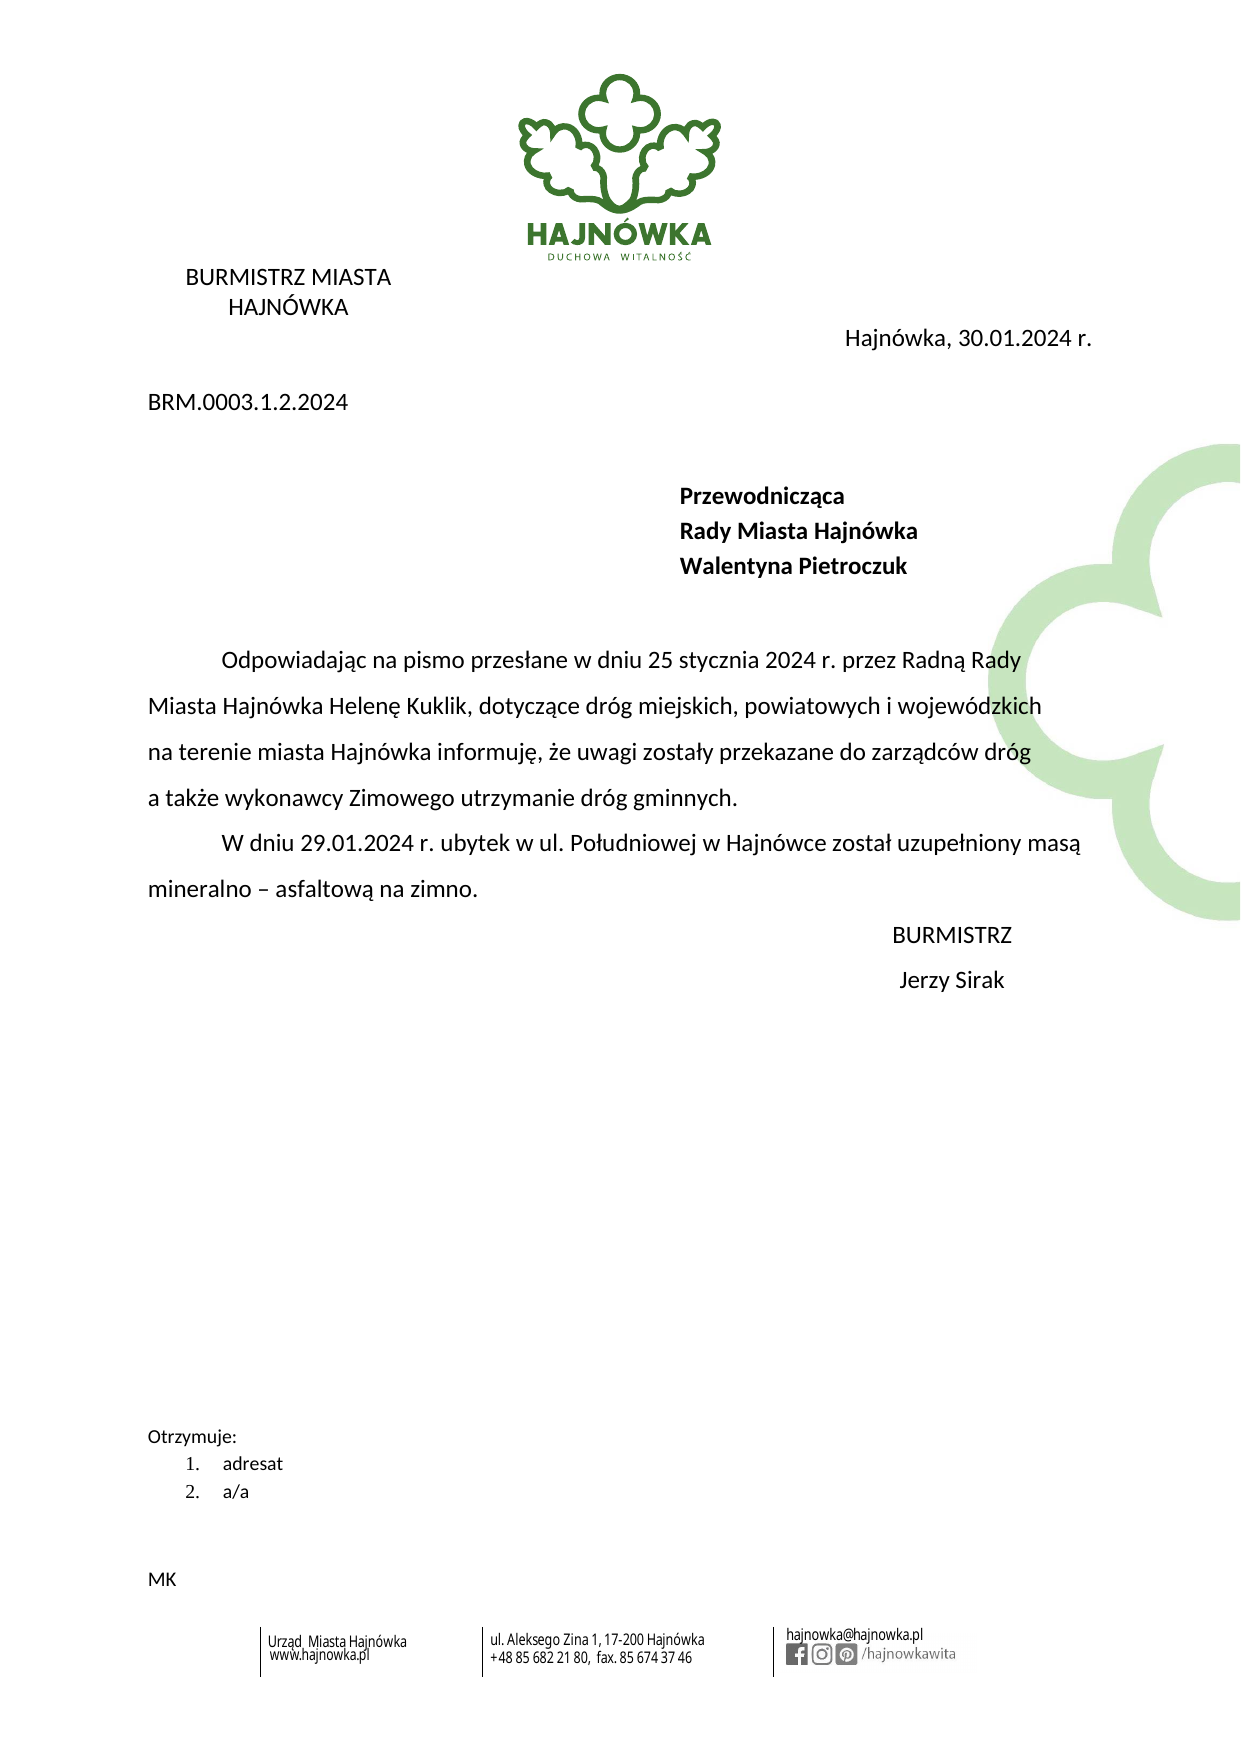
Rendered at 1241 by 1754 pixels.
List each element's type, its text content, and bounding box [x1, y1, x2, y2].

text Rady Miasta Hajnówka [679, 515, 979, 546]
text Hajnówka, 30.01.2024 r. [148, 322, 1093, 352]
list a/a [185, 1479, 1093, 1503]
text Otrzymuje: [148, 1424, 1093, 1448]
text Walentyna Pietroczuk [679, 550, 979, 581]
text Jerzy Sirak [811, 964, 1093, 995]
text HAJNÓWKA [0, 291, 1093, 322]
text BURMISTRZ MIASTA [0, 261, 1093, 291]
text MK [148, 1566, 1093, 1591]
text Odpowiadając na pismo przesłane w dniu 25 stycznia 2024 r. przez Radną Rady Miasta Hajnówka Helenę Kuklik, dotyczące dróg miejskich, powiatowych i wojewódzkich na terenie miasta Hajnówka informuję, że uwagi zostały przekazane do zarządców dróg a także wykonawcy Zimowego utrzymanie dróg gminnych. [148, 644, 979, 812]
picture [981, 704, 987, 712]
text BRM.0003.1.2.2024 [148, 386, 1093, 417]
text W dniu 29.01.2024 r. ubytek w ul. Południowej w Hajnówce został uzupełniony masą mineralno – asfaltową na zimno. [148, 827, 979, 904]
list adresat [185, 1451, 1093, 1476]
text Przewodnicząca [679, 480, 979, 511]
text BURMISTRZ [811, 919, 979, 949]
picture [979, 387, 1241, 959]
